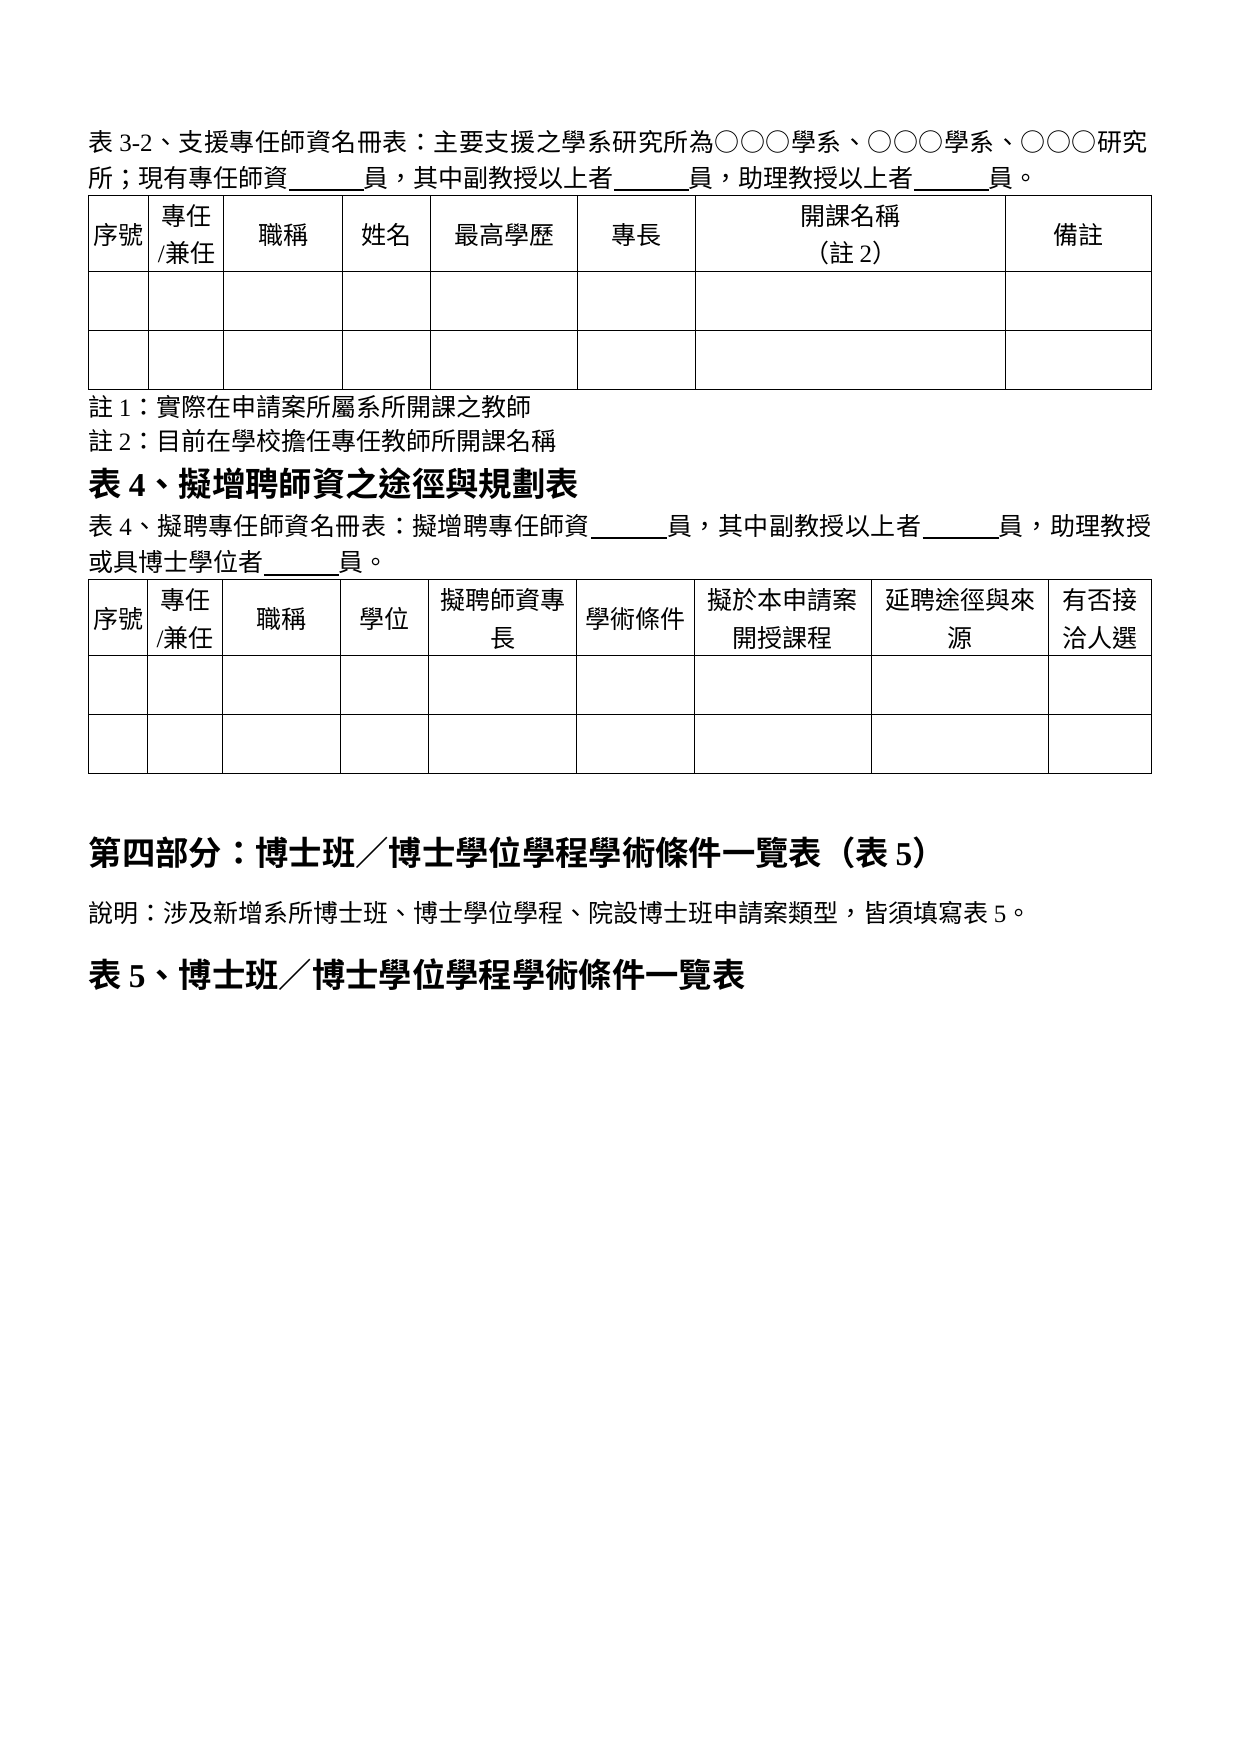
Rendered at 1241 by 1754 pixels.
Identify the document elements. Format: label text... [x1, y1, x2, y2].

text 表3-2、支援專任師資名冊表：主要支援之學系研究所為○○○學系、○○○學系、○○○研究所；現有專任師資 員，其中副教授以上者 員，助理教授以上者 員。 [89, 122, 1152, 195]
table_cell [695, 656, 871, 714]
text 註2：目前在學校擔任專任教師所開課名稱 [89, 424, 1152, 458]
table_cell [343, 272, 430, 330]
table_cell [696, 272, 1005, 330]
table_cell [148, 656, 222, 714]
table_header 最高學歷 [431, 196, 577, 271]
table_cell [343, 331, 430, 389]
table_header 擬聘師資專長 [429, 580, 576, 655]
table_cell [1049, 715, 1151, 773]
table_cell [89, 715, 147, 773]
table_cell [429, 656, 576, 714]
table_header 擬於本申請案開授課程 [695, 580, 871, 655]
table_cell [577, 715, 694, 773]
table_header 序號 [89, 196, 148, 271]
table_header 職稱 [224, 196, 342, 271]
table_cell [431, 272, 577, 330]
table_header 姓名 [343, 196, 430, 271]
text 表5、博士班／博士學位學程學術條件一覽表 [89, 949, 1152, 997]
table_cell [89, 656, 147, 714]
table_cell [578, 331, 695, 389]
table_cell [89, 331, 148, 389]
text 第四部分：博士班／博士學位學程學術條件一覽表（表5） [89, 826, 1152, 875]
table_header 學術條件 [577, 580, 694, 655]
table_header 專長 [578, 196, 695, 271]
table_cell [1006, 272, 1151, 330]
text 表4、擬聘專任師資名冊表：擬增聘專任師資 員，其中副教授以上者 員，助理教授或具博士學位者 員。 [89, 506, 1152, 579]
table_cell [429, 715, 576, 773]
table_cell [341, 656, 428, 714]
table_cell [224, 331, 342, 389]
table_header 備註 [1006, 196, 1151, 271]
table_cell [578, 272, 695, 330]
text 註1：實際在申請案所屬系所開課之教師 [89, 390, 1152, 424]
table_cell [1006, 331, 1151, 389]
table_cell [696, 331, 1005, 389]
table_cell [223, 715, 340, 773]
table_cell [1049, 656, 1151, 714]
table_header 學位 [341, 580, 428, 655]
table_header 專任 /兼任 [149, 196, 223, 271]
table_cell [872, 715, 1048, 773]
table_cell [431, 331, 577, 389]
table_cell [223, 656, 340, 714]
table_cell [872, 656, 1048, 714]
table_header 有否接洽人選 [1049, 580, 1151, 655]
table_cell [148, 715, 222, 773]
table_cell [89, 272, 148, 330]
table_header 序號 [89, 580, 147, 655]
table_cell [149, 272, 223, 330]
text 說明：涉及新增系所博士班、博士學位學程、院設博士班申請案類型，皆須填寫表5。 [89, 894, 1152, 930]
table_cell [577, 656, 694, 714]
table_header 職稱 [223, 580, 340, 655]
table_cell [149, 331, 223, 389]
table_header 開課名稱 （註2） [696, 196, 1005, 271]
table_cell [695, 715, 871, 773]
table_header 延聘途徑與來源 [872, 580, 1048, 655]
text 表4、擬增聘師資之途徑與規劃表 [89, 458, 1152, 506]
table_cell [341, 715, 428, 773]
table_cell [224, 272, 342, 330]
table_header 專任 /兼任 [148, 580, 222, 655]
